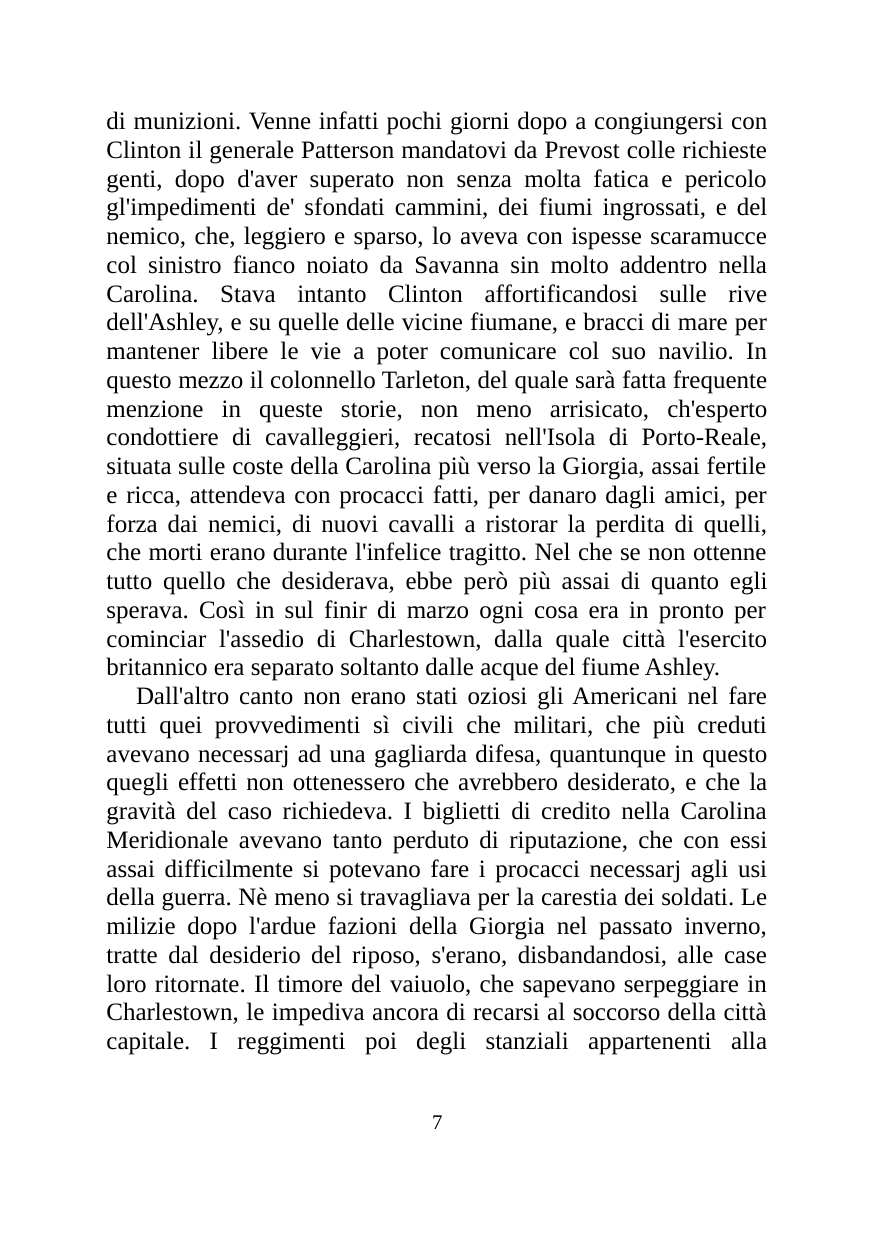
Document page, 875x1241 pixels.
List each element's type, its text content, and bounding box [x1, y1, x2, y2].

text di munizioni. Venne infatti pochi giorni dopo a congiungersi con Clinton il generale Patterson mandatovi da Prevost colle richieste genti, dopo d'aver superato non senza molta fatica e pericolo gl'impedimenti de' sfondati cammini, dei fiumi ingrossati, e del nemico, che, leggiero e sparso, lo aveva con ispesse scaramucce col sinistro fianco noiato da Savanna sin molto addentro nella Carolina. Stava intanto Clinton affortificandosi sulle rive dell'Ashley, e su quelle delle vicine fiumane, e bracci di mare per mantener libere le vie a poter comunicare col suo navilio. In questo mezzo il colonnello Tarleton, del quale sarà fatta frequente menzione in queste storie, non meno arrisicato, ch'esperto condottiere di cavalleggieri, recatosi nell'Isola di Porto-Reale, situata sulle coste della Carolina più verso la Giorgia, assai fertile e ricca, attendeva con procacci fatti, per danaro dagli amici, per forza dai nemici, di nuovi cavalli a ristorar la perdita di quelli, che morti erano durante l'infelice tragitto. Nel che se non ottenne tutto quello che desiderava, ebbe però più assai di quanto egli sperava. Così in sul finir di marzo ogni cosa era in pronto per cominciar l'assedio di Charlestown, dalla quale città l'esercito britannico era separato soltanto dalle acque del fiume Ashley. [106, 106, 768, 681]
text Dall'altro canto non erano stati oziosi gli Americani nel fare tutti quei provvedimenti sì civili che militari, che più creduti avevano necessarj ad una gagliarda difesa, quantunque in questo quegli effetti non ottenessero che avrebbero desiderato, e che la gravità del caso richiedeva. I biglietti di credito nella Carolina Meridionale avevano tanto perduto di riputazione, che con essi assai difficilmente si potevano fare i procacci necessarj agli usi della guerra. Nè meno si travagliava per la carestia dei soldati. Le milizie dopo l'ardue fazioni della Giorgia nel passato inverno, tratte dal desiderio del riposo, s'erano, disbandandosi, alle case loro ritornate. Il timore del vaiuolo, che sapevano serpeggiare in Charlestown, le impediva ancora di recarsi al soccorso della città capitale. I reggimenti poi degli stanziali appartenenti alla [106, 681, 768, 1055]
